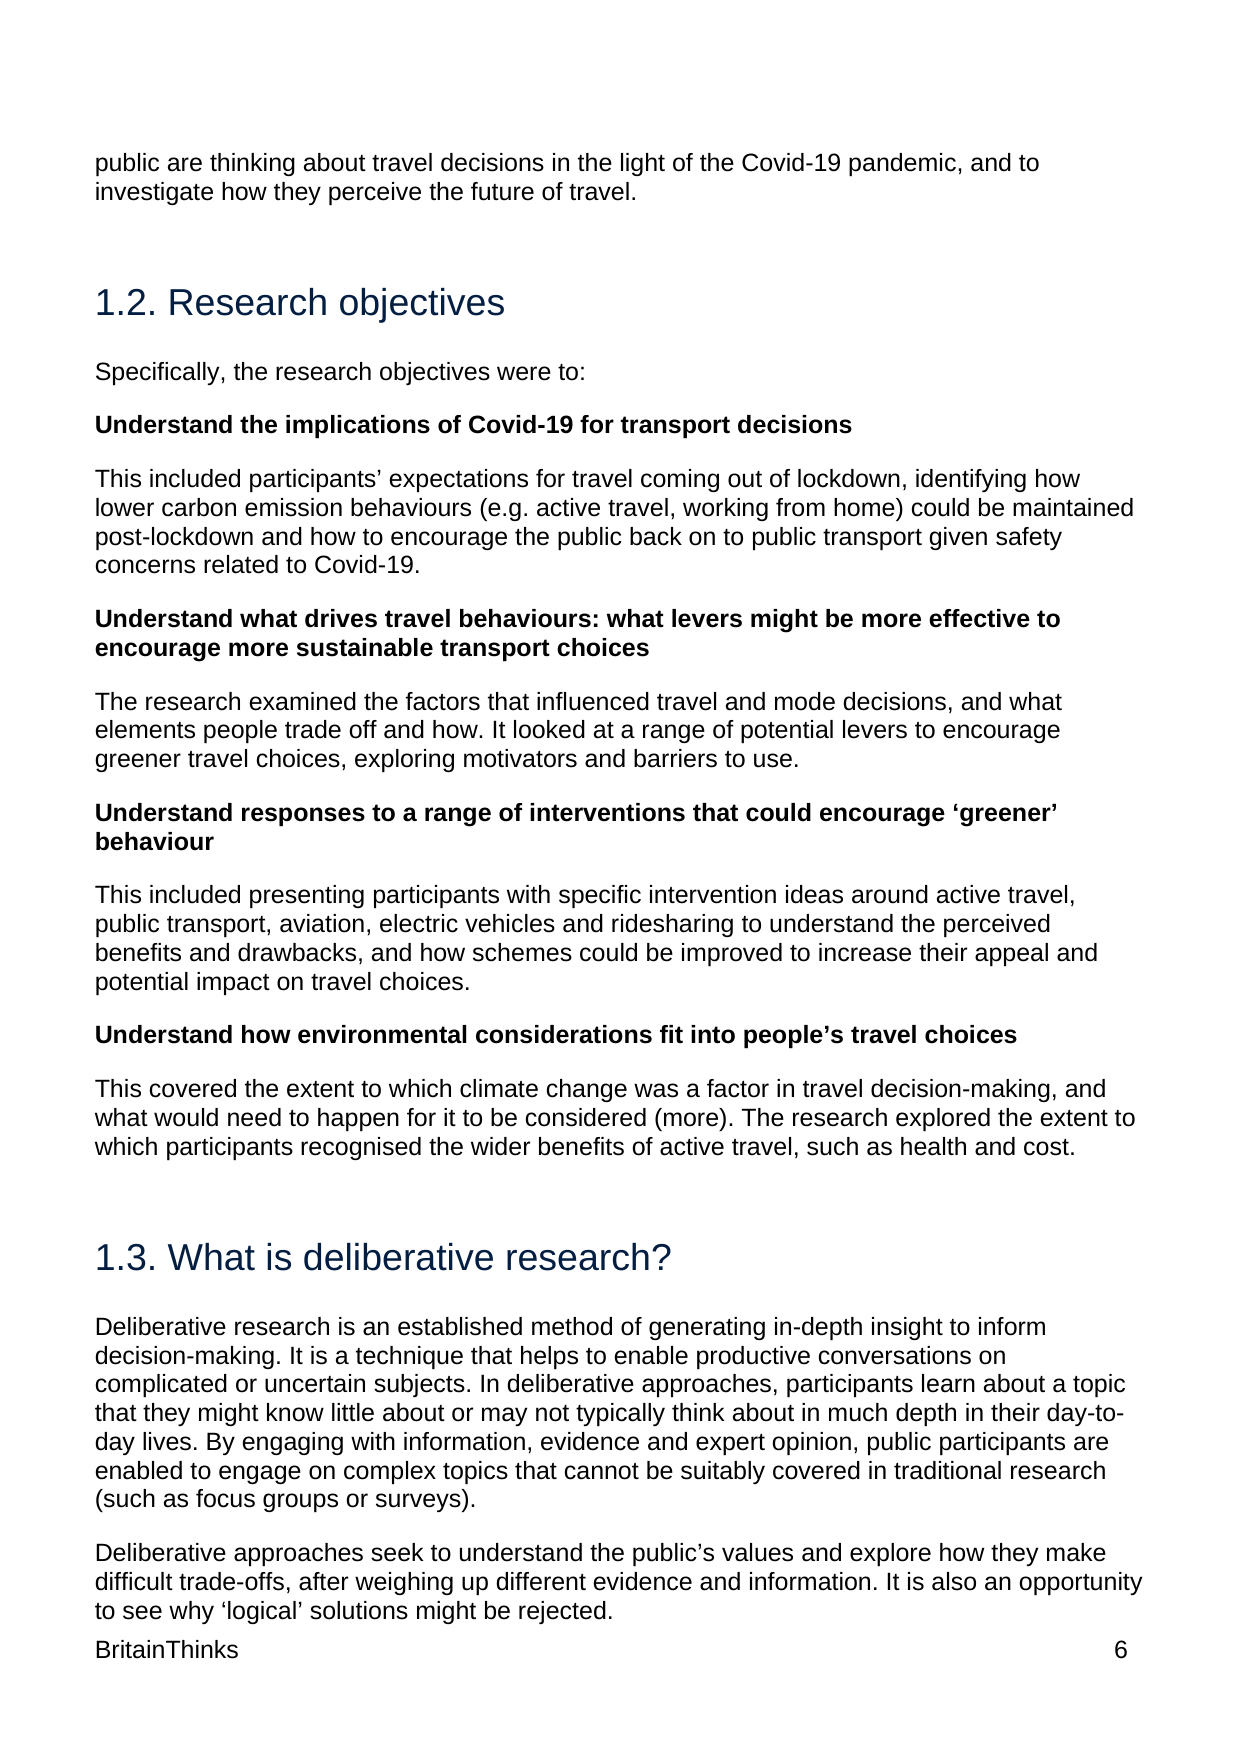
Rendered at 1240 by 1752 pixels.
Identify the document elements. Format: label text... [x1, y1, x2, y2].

text Deliberative approaches seek to understand the public’s values and explore how they make difficult trade-offs, after weighing up different evidence and information. It is also an opportunity to see why ‘logical’ solutions might be rejected. [94, 1538, 1145, 1624]
text Understand how environmental considerations fit into people’s travel choices [94, 1020, 1145, 1049]
subtitle 1.3. What is deliberative research? [94, 1235, 1145, 1278]
text Understand what drives travel behaviours: what levers might be more effective to encourage more sustainable transport choices [94, 604, 1145, 662]
text Deliberative research is an established method of generating in-depth insight to inform decision-making. It is a technique that helps to enable productive conversations on complicated or uncertain subjects. In deliberative approaches, participants learn about a topic that they might know little about or may not typically think about in much depth in their day-to-day lives. By engaging with information, evidence and expert opinion, public participants are enabled to engage on complex topics that cannot be suitably covered in traditional research (such as focus groups or surveys). [94, 1312, 1145, 1513]
subtitle 1.2. Research objectives [94, 280, 1145, 323]
text This included presenting participants with specific intervention ideas around active travel, public transport, aviation, electric vehicles and ridesharing to understand the perceived benefits and drawbacks, and how schemes could be improved to increase their appeal and potential impact on travel choices. [94, 880, 1145, 995]
text The research examined the factors that influenced travel and mode decisions, and what elements people trade off and how. It looked at a range of potential levers to encourage greener travel choices, exploring motivators and barriers to use. [94, 687, 1145, 773]
text This covered the extent to which climate change was a factor in travel decision-making, and what would need to happen for it to be considered (more). The research explored the extent to which participants recognised the wider benefits of active travel, such as health and cost. [94, 1074, 1145, 1160]
text public are thinking about travel decisions in the light of the Covid-19 pandemic, and to investigate how they perceive the future of travel. [94, 148, 1145, 205]
text Understand the implications of Covid-19 for transport decisions [94, 410, 1145, 439]
text This included participants’ expectations for travel coming out of lockdown, identifying how lower carbon emission behaviours (e.g. active travel, working from home) could be maintained post-lockdown and how to encourage the public back on to public transport given safety concerns related to Covid-19. [94, 464, 1145, 579]
text Understand responses to a range of interventions that could encourage ‘greener’ behaviour [94, 798, 1145, 855]
text Specifically, the research objectives were to: [94, 357, 1145, 385]
